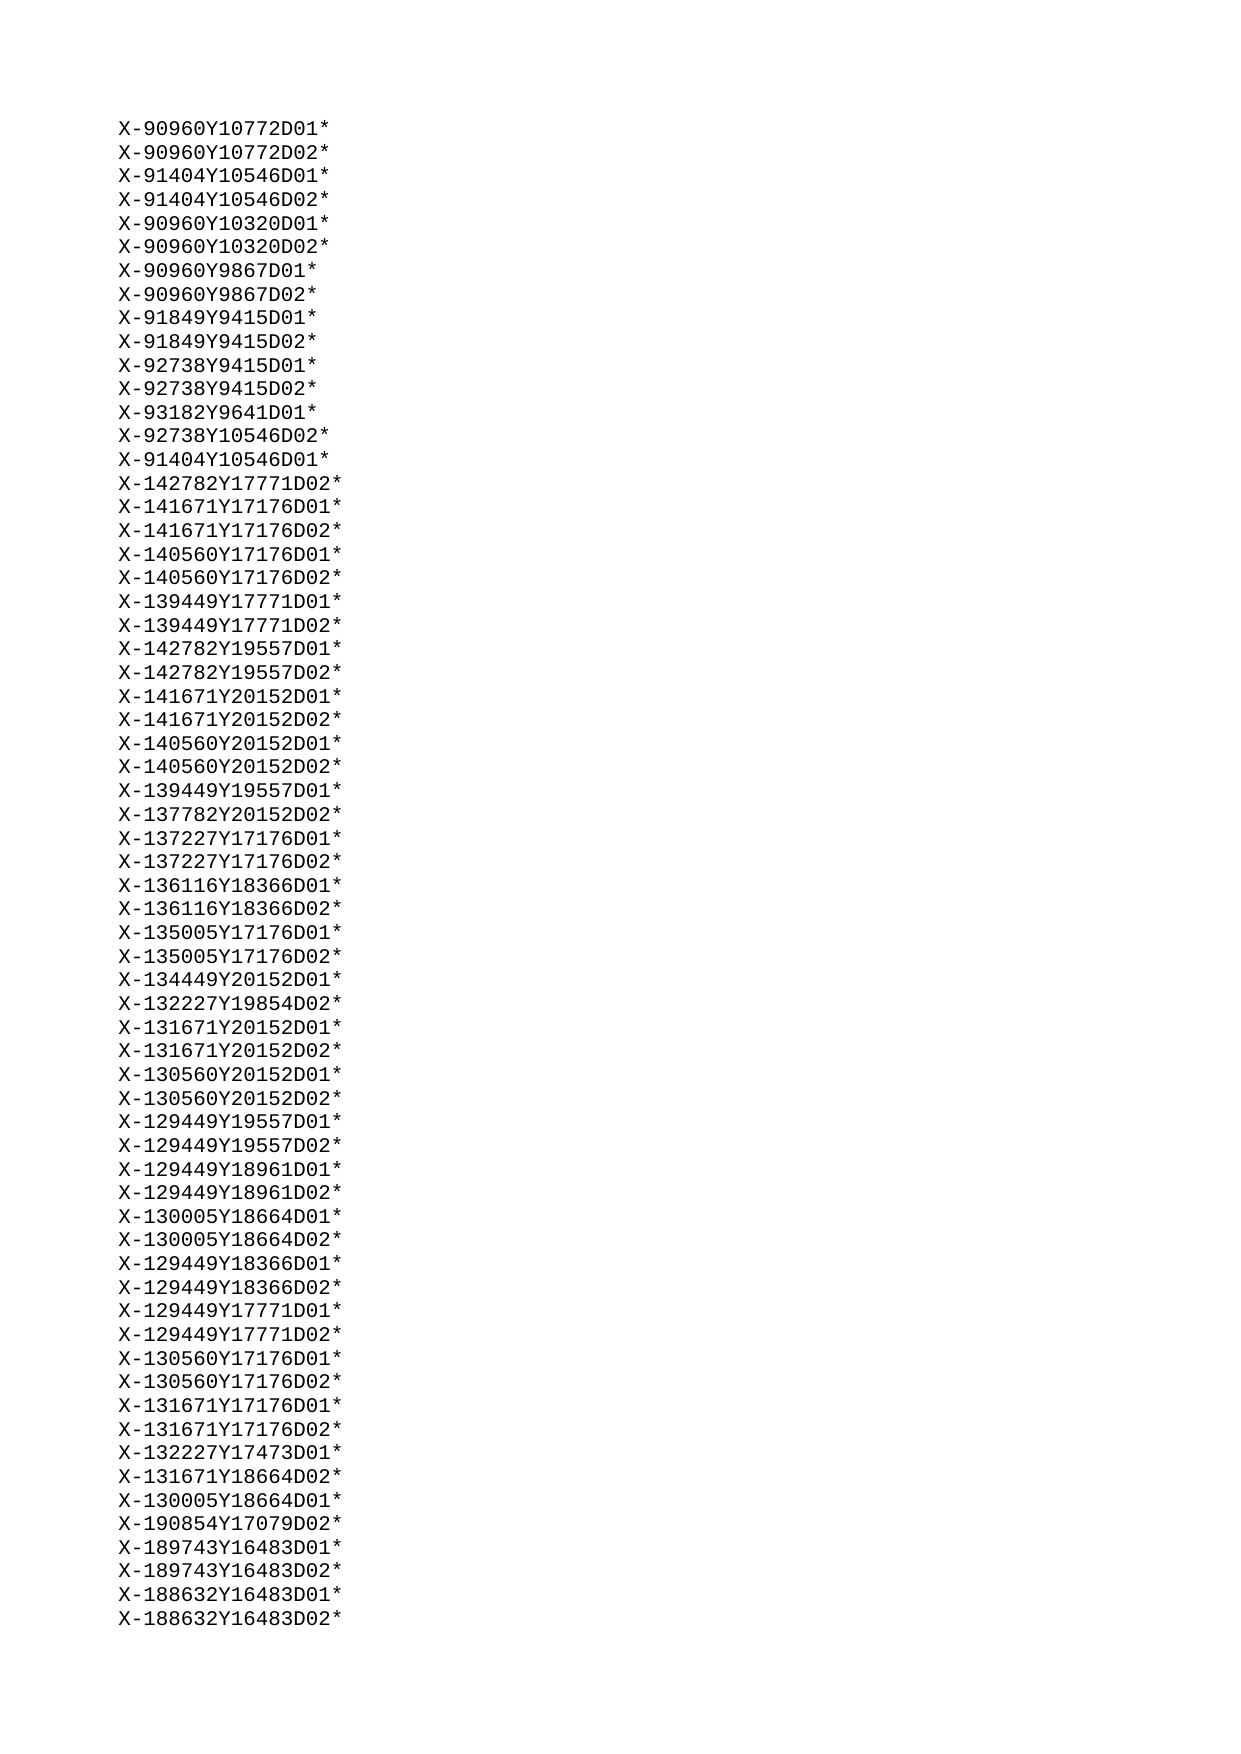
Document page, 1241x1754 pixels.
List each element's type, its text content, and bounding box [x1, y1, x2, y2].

text X-91849Y9415D02* [118, 331, 1122, 354]
text X-141671Y20152D01* [118, 686, 1122, 709]
text X-130005Y18664D01* [118, 1206, 1122, 1229]
text X-142782Y19557D02* [118, 662, 1122, 686]
text X-91404Y10546D02* [118, 189, 1122, 213]
text X-134449Y20152D01* [118, 969, 1122, 993]
text X-92738Y10546D02* [118, 426, 1122, 449]
text X-140560Y17176D01* [118, 544, 1122, 567]
text X-90960Y9867D02* [118, 284, 1122, 307]
text X-141671Y17176D01* [118, 496, 1122, 520]
text X-132227Y19854D02* [118, 993, 1122, 1017]
text X-130005Y18664D02* [118, 1229, 1122, 1253]
text X-131671Y17176D02* [118, 1419, 1122, 1442]
text X-188632Y16483D01* [118, 1584, 1122, 1608]
text X-139449Y17771D02* [118, 615, 1122, 638]
text X-90960Y10320D02* [118, 236, 1122, 260]
text X-129449Y19557D02* [118, 1135, 1122, 1158]
text X-91849Y9415D01* [118, 307, 1122, 331]
text X-136116Y18366D01* [118, 875, 1122, 898]
text X-137227Y17176D01* [118, 827, 1122, 851]
text X-90960Y9867D01* [118, 260, 1122, 284]
text X-130560Y20152D02* [118, 1088, 1122, 1111]
text X-91404Y10546D01* [118, 165, 1122, 189]
text X-141671Y17176D02* [118, 520, 1122, 544]
text X-129449Y17771D01* [118, 1300, 1122, 1324]
text X-141671Y20152D02* [118, 709, 1122, 733]
text X-92738Y9415D01* [118, 354, 1122, 378]
text X-137782Y20152D02* [118, 804, 1122, 827]
text X-131671Y20152D02* [118, 1040, 1122, 1064]
text X-189743Y16483D02* [118, 1561, 1122, 1584]
text X-142782Y17771D02* [118, 473, 1122, 496]
text X-135005Y17176D01* [118, 922, 1122, 946]
text X-190854Y17079D02* [118, 1513, 1122, 1537]
text X-90960Y10320D01* [118, 213, 1122, 236]
text X-140560Y20152D01* [118, 733, 1122, 757]
text X-91404Y10546D01* [118, 449, 1122, 473]
text X-139449Y17771D01* [118, 591, 1122, 615]
text X-135005Y17176D02* [118, 946, 1122, 969]
text X-90960Y10772D02* [118, 142, 1122, 165]
text X-129449Y18366D01* [118, 1253, 1122, 1277]
text X-90960Y10772D01* [118, 118, 1122, 142]
text X-132227Y17473D01* [118, 1442, 1122, 1466]
text X-137227Y17176D02* [118, 851, 1122, 875]
text X-140560Y17176D02* [118, 567, 1122, 591]
text X-130560Y17176D01* [118, 1348, 1122, 1371]
text X-131671Y20152D01* [118, 1017, 1122, 1040]
text X-129449Y18366D02* [118, 1277, 1122, 1300]
text X-188632Y16483D02* [118, 1608, 1122, 1631]
text X-130560Y20152D01* [118, 1064, 1122, 1088]
text X-189743Y16483D01* [118, 1537, 1122, 1561]
text X-139449Y19557D01* [118, 780, 1122, 804]
text X-130560Y17176D02* [118, 1371, 1122, 1395]
text X-140560Y20152D02* [118, 757, 1122, 780]
text X-92738Y9415D02* [118, 378, 1122, 402]
text X-129449Y18961D02* [118, 1182, 1122, 1206]
text X-136116Y18366D02* [118, 898, 1122, 922]
text X-142782Y19557D01* [118, 638, 1122, 662]
text X-130005Y18664D01* [118, 1489, 1122, 1513]
text X-129449Y18961D01* [118, 1158, 1122, 1182]
text X-131671Y17176D01* [118, 1395, 1122, 1419]
text X-129449Y17771D02* [118, 1324, 1122, 1348]
text X-129449Y19557D01* [118, 1111, 1122, 1135]
text X-131671Y18664D02* [118, 1466, 1122, 1489]
text X-93182Y9641D01* [118, 402, 1122, 426]
